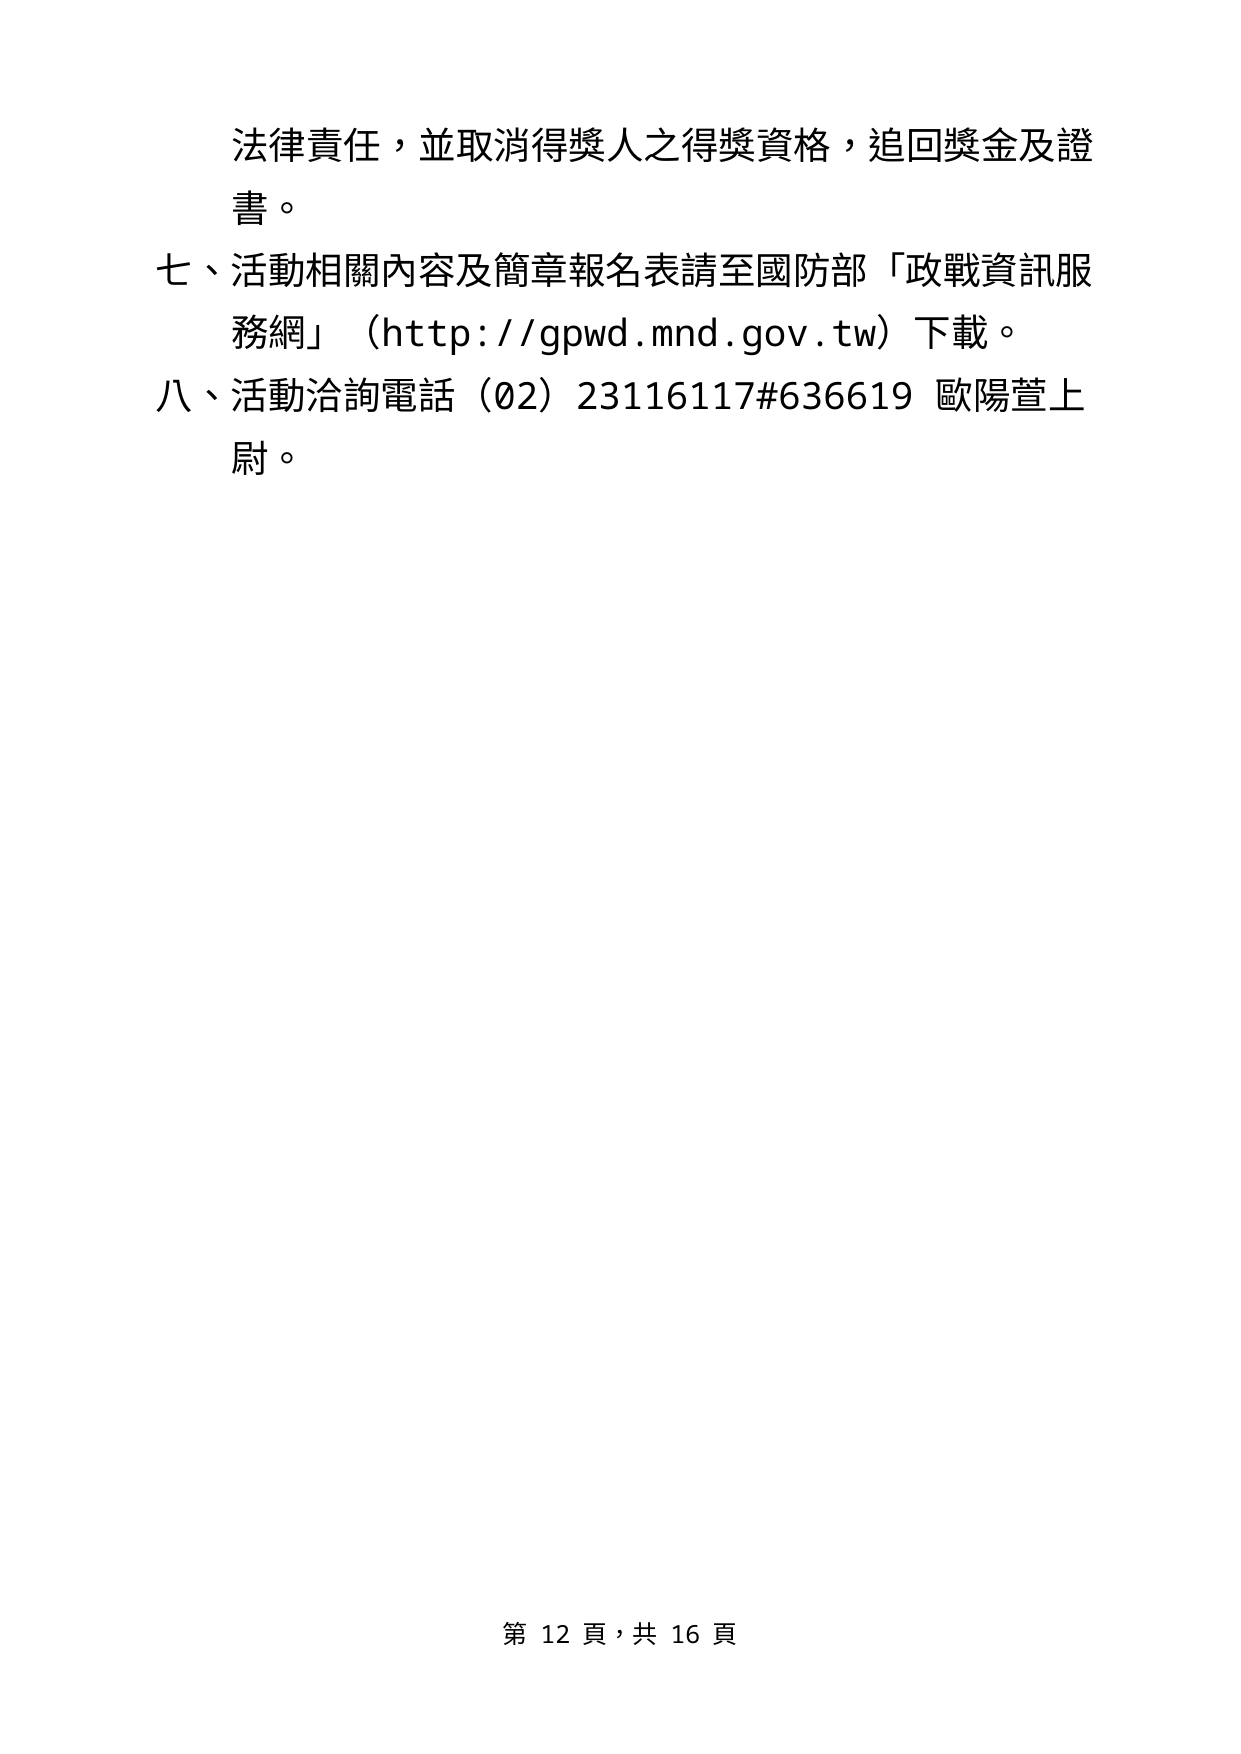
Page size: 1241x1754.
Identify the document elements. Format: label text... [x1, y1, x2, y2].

text 八、活動洽詢電話（02）23116117#636619 歐陽萱上尉。 [118, 351, 1122, 476]
text 法律責任，並取消得獎人之得獎資格，追回獎金及證書。 [118, 101, 1122, 226]
text 七、活動相關內容及簡章報名表請至國防部「政戰資訊服務網」（http://gpwd.mnd.gov.tw）下載。 [118, 226, 1122, 351]
